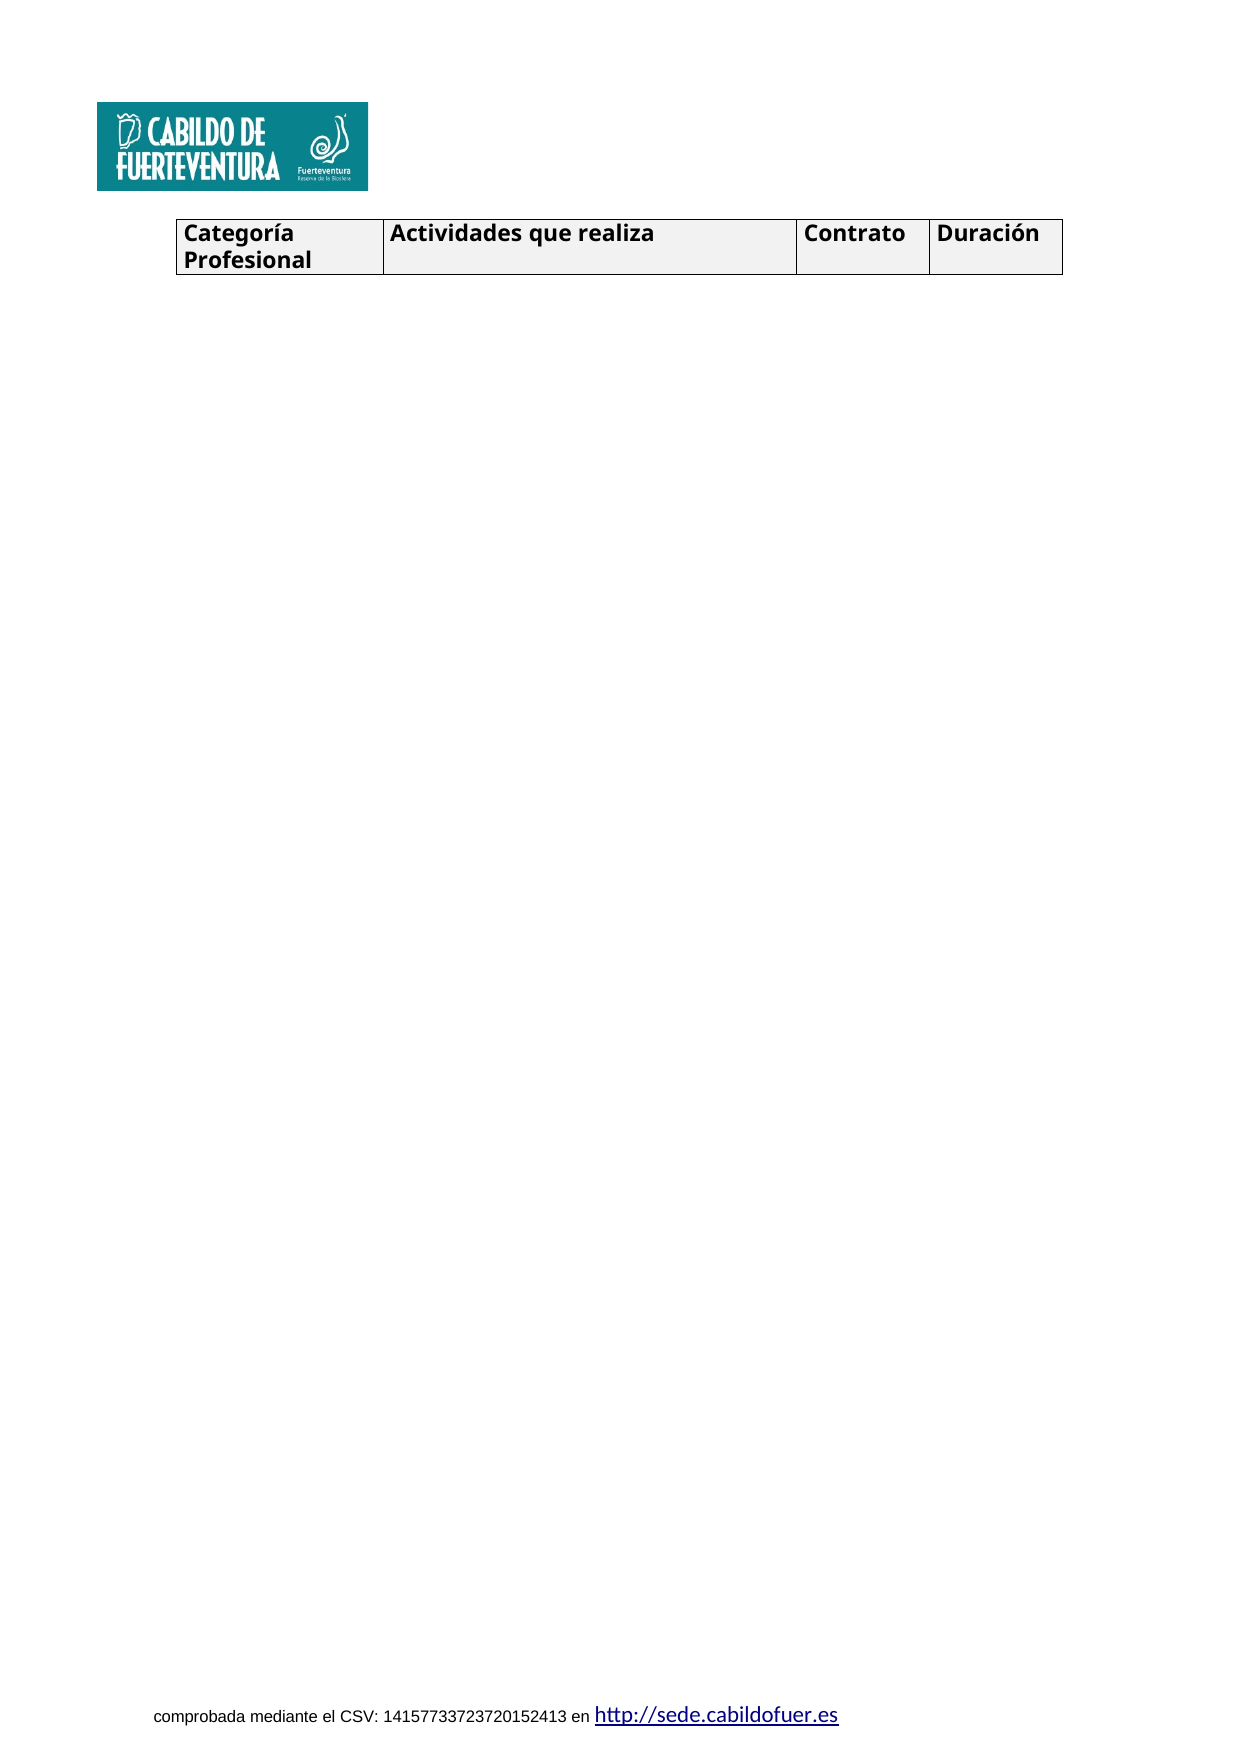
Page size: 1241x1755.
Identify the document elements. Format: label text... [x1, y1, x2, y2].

table_header Actividades que realiza [384, 220, 796, 274]
table_header Contrato [797, 220, 929, 274]
table_header Duración [930, 220, 1062, 274]
table_header Categoría Profesional [177, 220, 383, 274]
